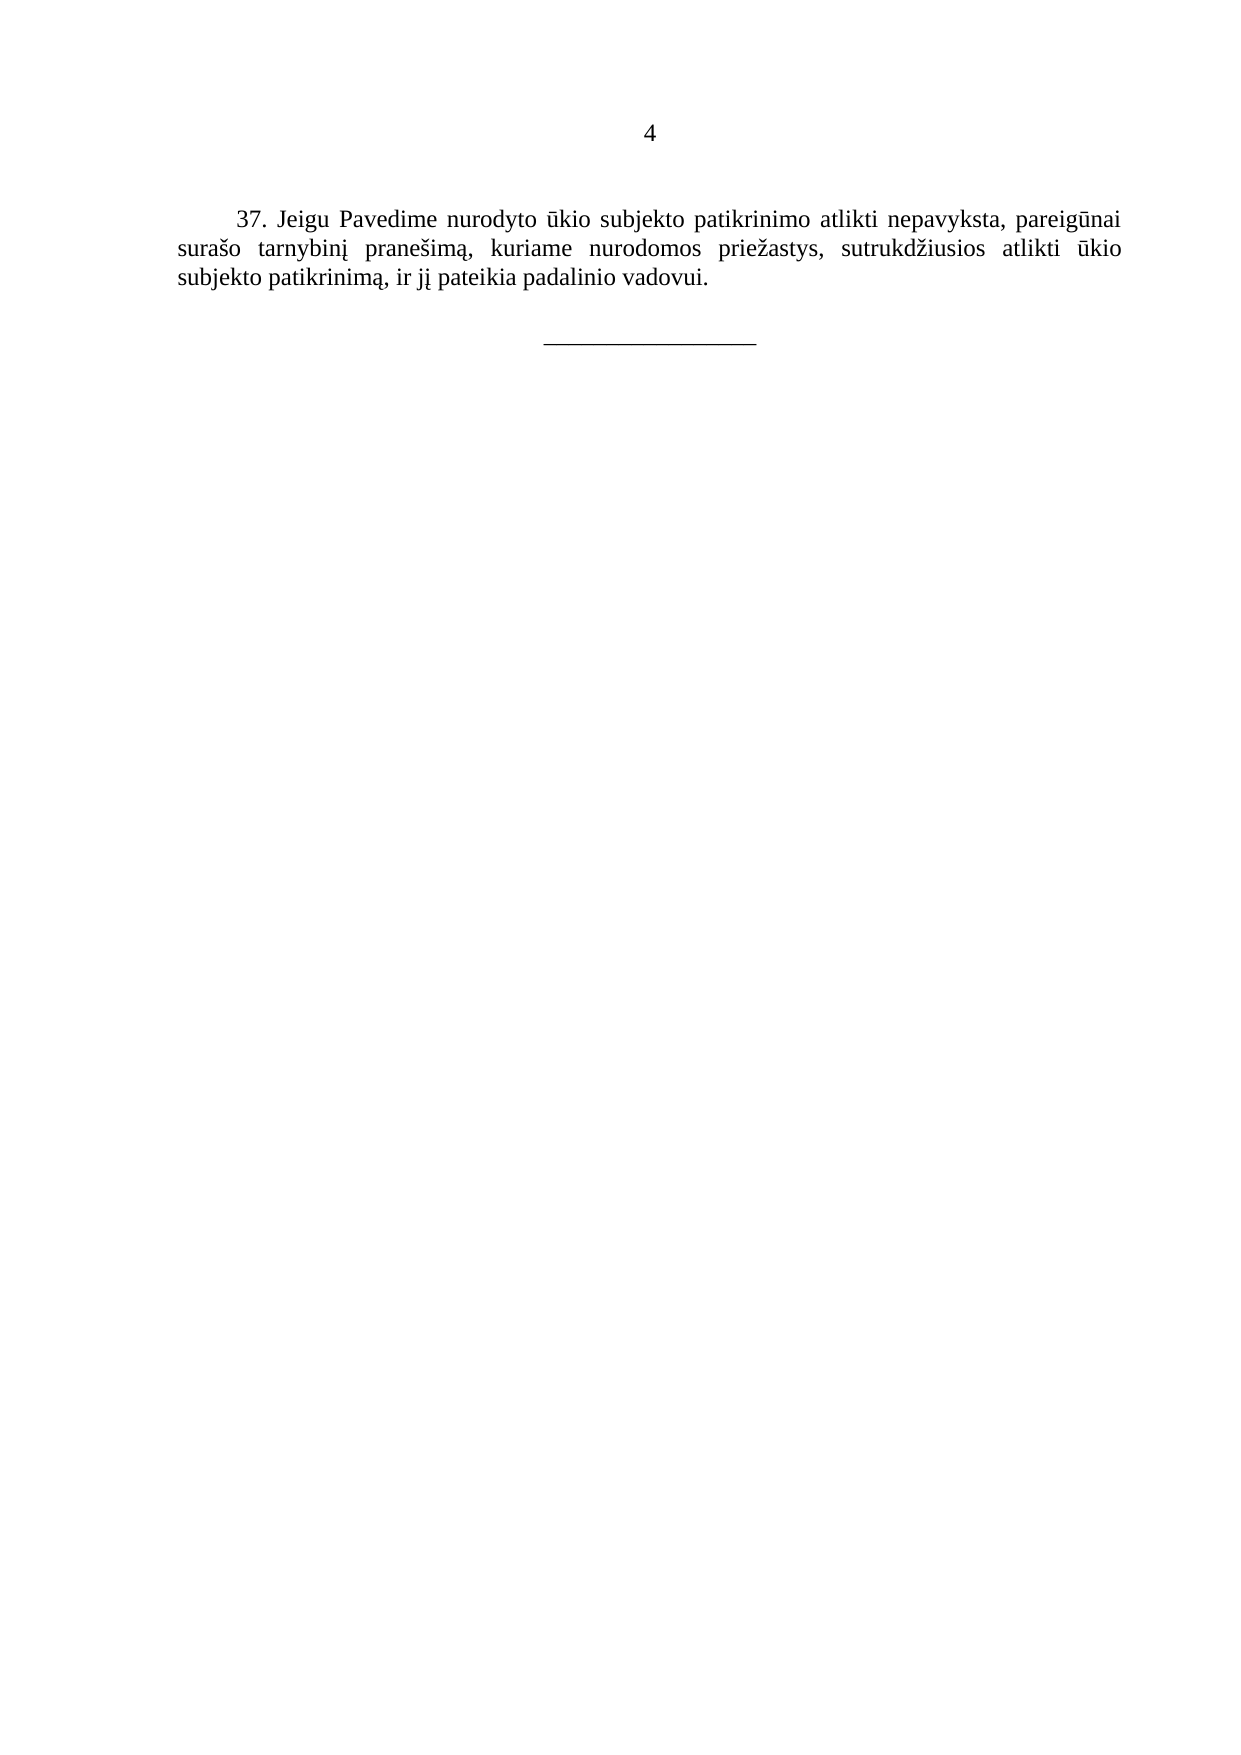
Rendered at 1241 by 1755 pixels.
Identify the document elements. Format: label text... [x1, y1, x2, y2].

text 37. Jeigu Pavedime nurodyto ūkio subjekto patikrinimo atlikti nepavyksta, pareigūnai surašo tarnybinį pranešimą, kuriame nurodomos priežastys, sutrukdžiusios atlikti ūkio subjekto patikrinimą, ir jį pateikia padalinio vadovui. [177, 204, 1122, 291]
text _________________ [177, 319, 1122, 348]
